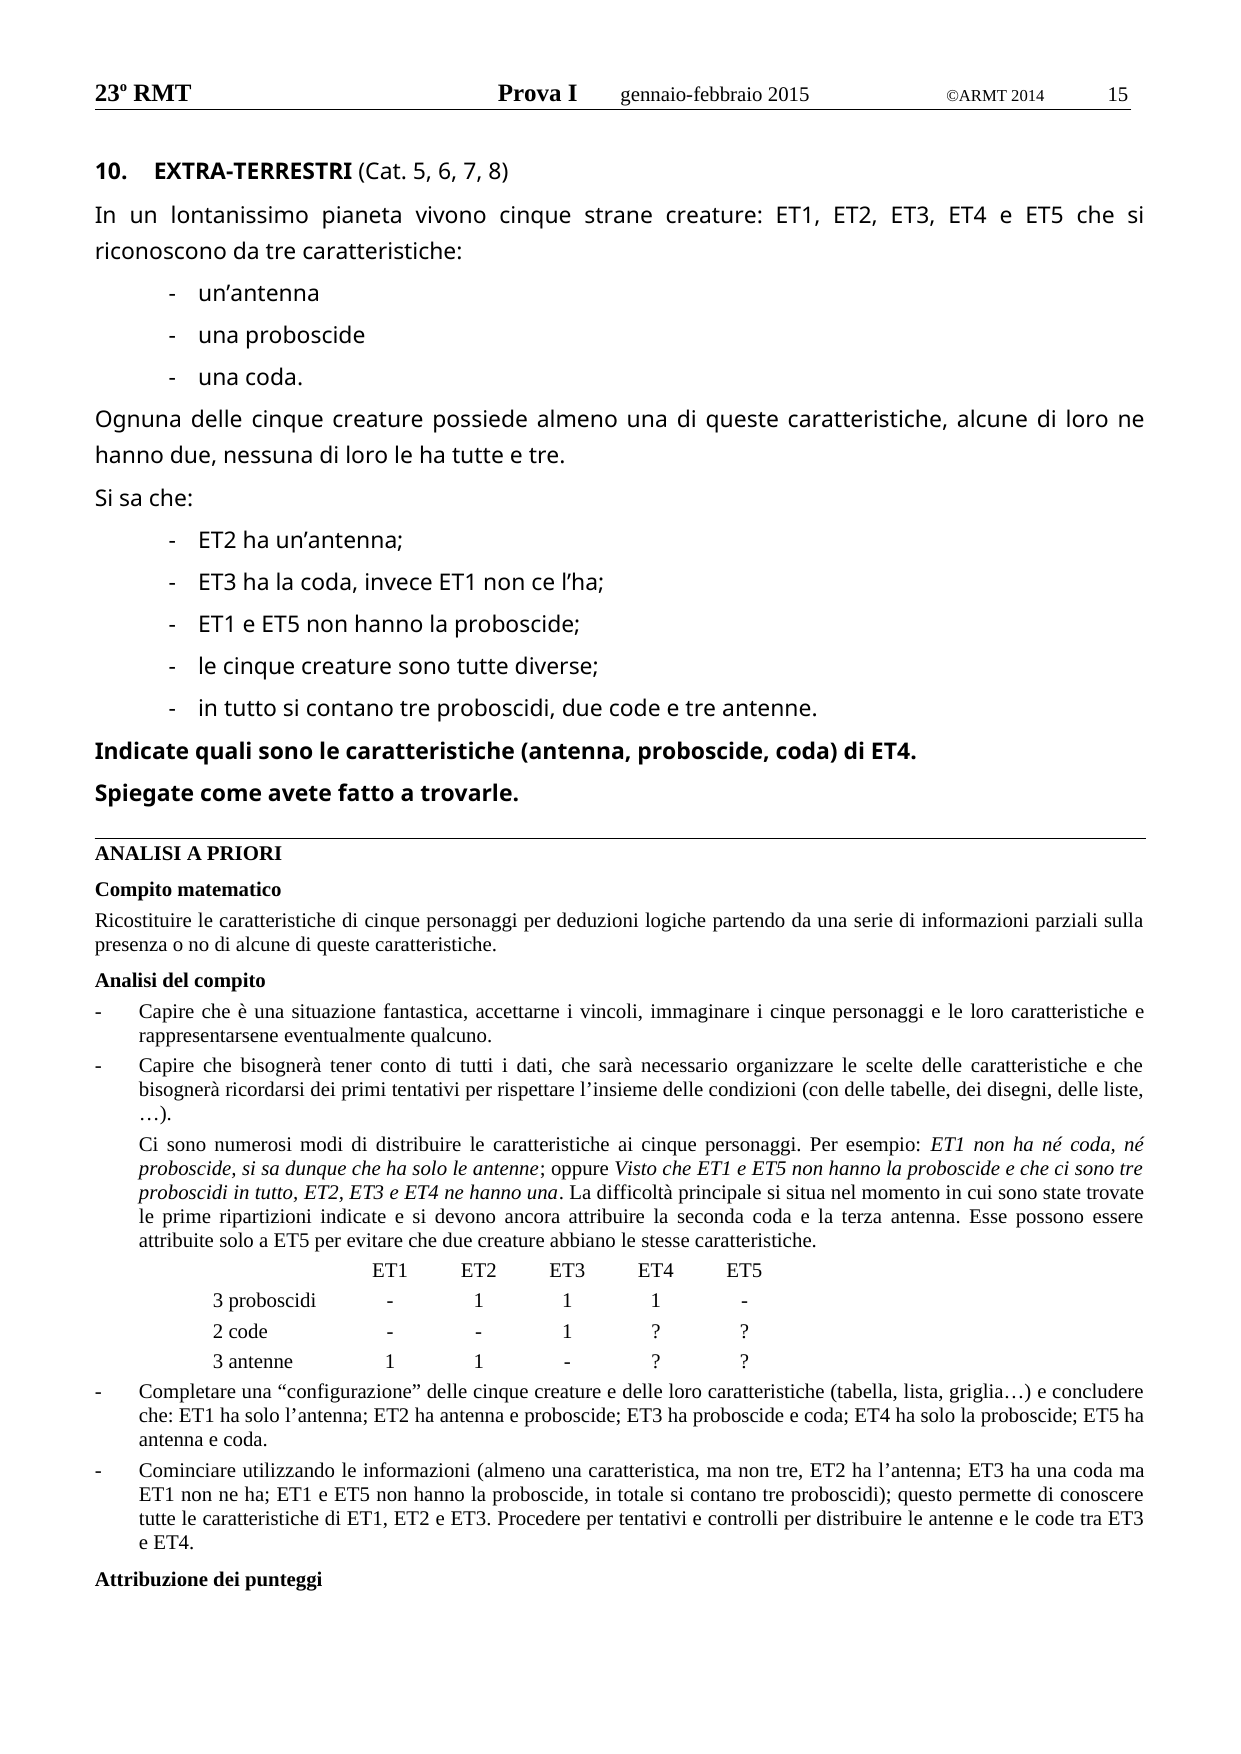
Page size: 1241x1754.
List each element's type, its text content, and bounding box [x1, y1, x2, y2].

text 3 antenne 1 1 - ? ? [94, 1349, 1146, 1373]
text Si sa che: [94, 481, 1146, 513]
text Spiegate come avete fatto a trovarle. [94, 777, 1146, 808]
text 2 code - - 1 ? ? [94, 1319, 1146, 1343]
text ET1 ET2 ET3 ET4 ET5 [94, 1258, 1146, 1282]
text - le cinque creature sono tutte diverse; [168, 650, 1146, 681]
text Indicate quali sono le caratteristiche (antenna, proboscide, coda) di ET4. [94, 734, 1146, 766]
text - ET2 ha un’antenna; [168, 524, 1146, 555]
text - ET3 ha la coda, invece ET1 non ce l’ha; [168, 566, 1146, 597]
text Ricostituire le caratteristiche di cinque personaggi per deduzioni logiche partendo da una serie di informazioni parziali sulla presenza o no di alcune di queste caratteristiche. [94, 908, 1146, 956]
text 3 proboscidi - 1 1 1 - [94, 1288, 1146, 1312]
text Ci sono numerosi modi di distribuire le caratteristiche ai cinque personaggi. Per esempio: ET1 non ha né coda, né proboscide, si sa dunque che ha solo le antenne; oppure Visto che ET1 e ET5 non hanno la proboscide e che ci sono tre proboscidi in tutto, ET2, ET3 e ET4 ne hanno una. La difficoltà principale si situa nel momento in cui sono state trovate le prime ripartizioni indicate e si devono ancora attribuire la seconda coda e la terza antenna. Esse possono essere attribuite solo a ET5 per evitare che due creature abbiano le stesse caratteristiche. [94, 1131, 1146, 1252]
text Ognuna delle cinque creature possiede almeno una di queste caratteristiche, alcune di loro ne hanno due, nessuna di loro le ha tutte e tre. [94, 403, 1146, 471]
text - Capire che bisognerà tener conto di tutti i dati, che sarà necessario organizzare le scelte delle caratteristiche e che bisognerà ricordarsi dei primi tentativi per rispettare l’insieme delle condizioni (con delle tabelle, dei disegni, delle liste, …). [94, 1053, 1146, 1125]
text Attribuzione dei punteggi [94, 1566, 1146, 1591]
text Compito matematico [94, 877, 1146, 901]
text AnalIsI a priori [94, 839, 1146, 865]
text In un lontanissimo pianeta vivono cinque strane creature: ET1, ET2, ET3, ET4 e ET5 che si riconoscono da tre caratteristiche: [94, 199, 1146, 266]
text - una proboscide [168, 319, 1146, 350]
text - in tutto si contano tre proboscidi, due code e tre antenne. [168, 692, 1146, 724]
text 10. EXTRA-TERRESTRI (Cat. 5, 6, 7, 8) [94, 155, 1146, 186]
text - Cominciare utilizzando le informazioni (almeno una caratteristica, ma non tre, ET2 ha l’antenna; ET3 ha una coda ma ET1 non ne ha; ET1 e ET5 non hanno la proboscide, in totale si contano tre proboscidi); questo permette di conoscere tutte le caratteristiche di ET1, ET2 e ET3. Procedere per tentativi e controlli per distribuire le antenne e le code tra ET3 e ET4. [94, 1458, 1146, 1554]
text - Completare una “configurazione” delle cinque creature e delle loro caratteristiche (tabella, lista, griglia…) e concludere che: ET1 ha solo l’antenna; ET2 ha antenna e proboscide; ET3 ha proboscide e coda; ET4 ha solo la proboscide; ET5 ha antenna e coda. [94, 1379, 1146, 1451]
text - un’antenna [168, 277, 1146, 308]
text - Capire che è una situazione fantastica, accettarne i vincoli, immaginare i cinque personaggi e le loro caratteristiche e rappresentarsene eventualmente qualcuno. [94, 999, 1146, 1047]
text Analisi del compito [94, 968, 1146, 992]
text - una coda. [168, 361, 1146, 392]
text - ET1 e ET5 non hanno la proboscide; [168, 608, 1146, 639]
